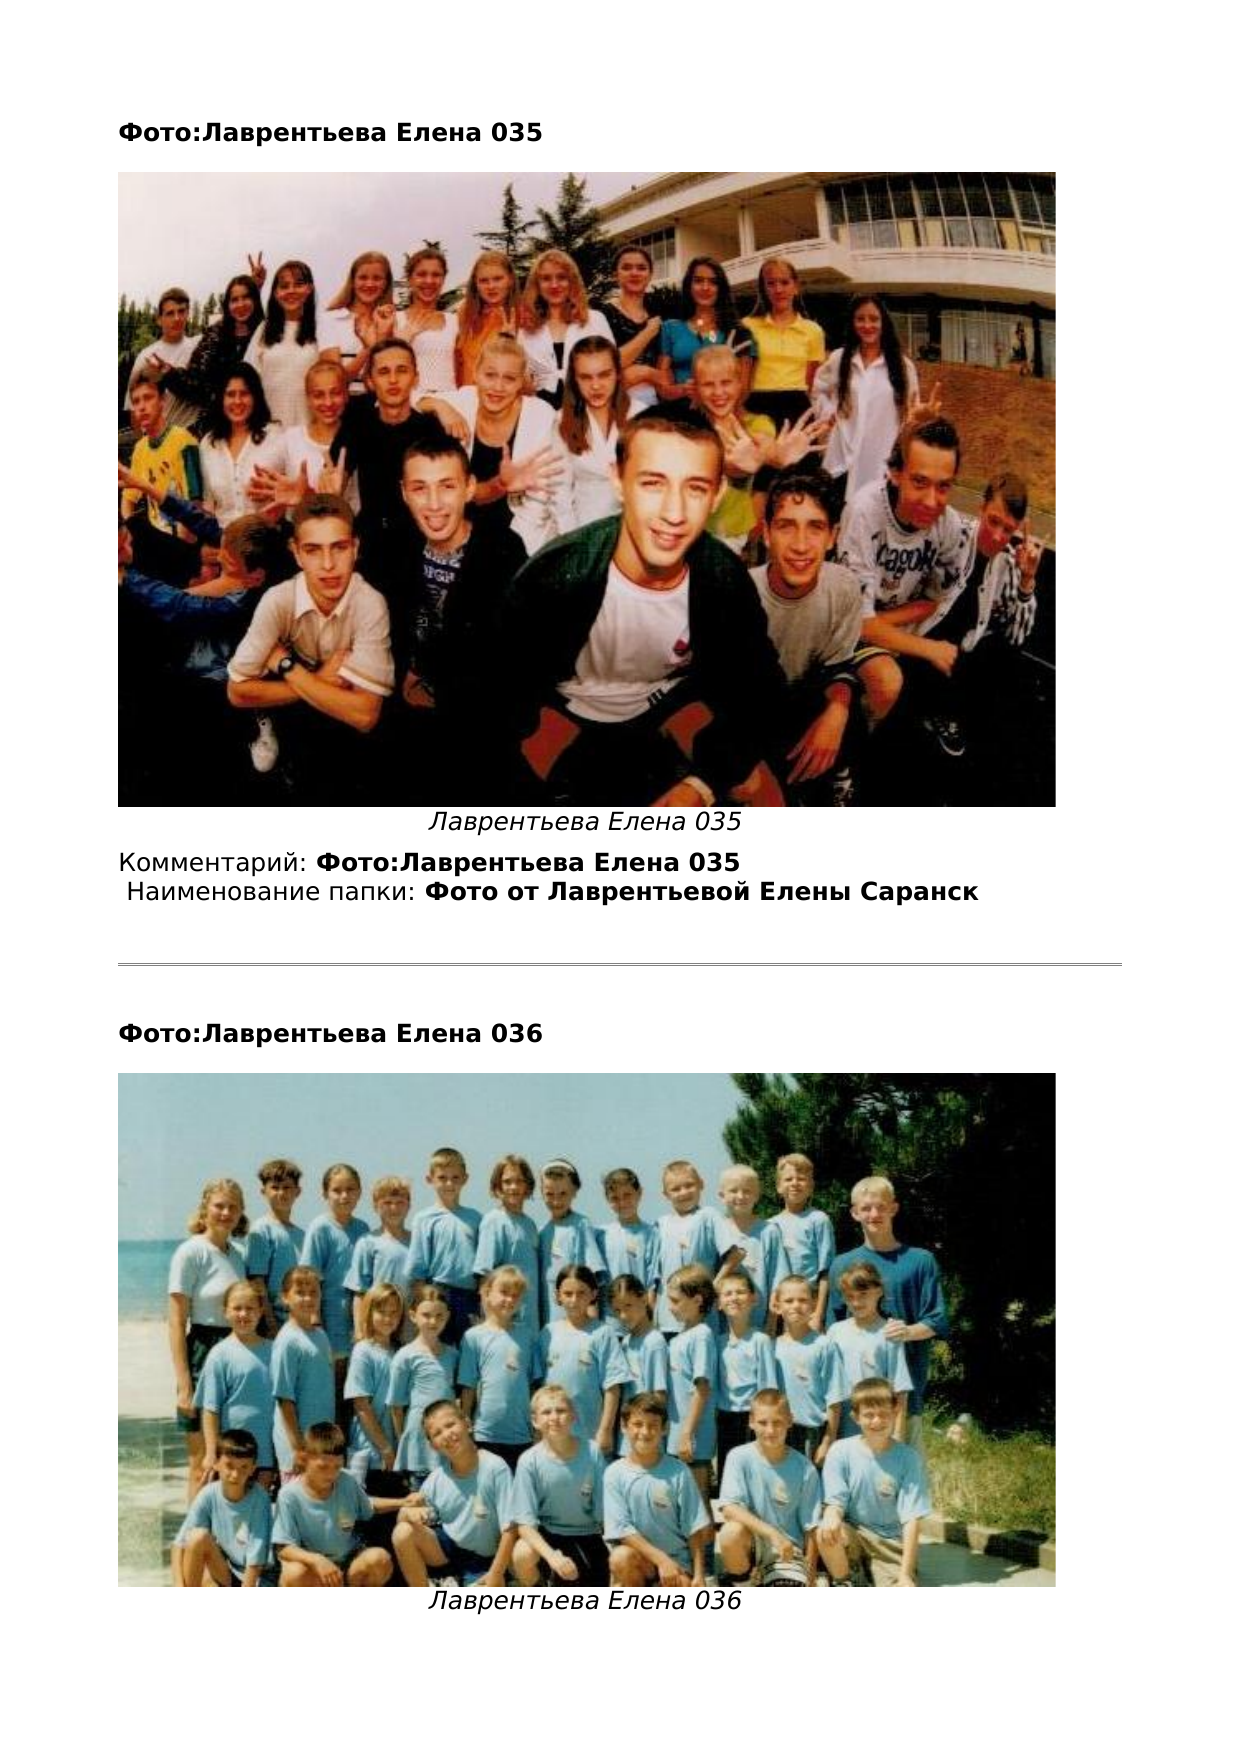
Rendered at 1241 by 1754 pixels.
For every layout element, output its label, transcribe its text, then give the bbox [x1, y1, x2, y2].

picture [118, 172, 1056, 807]
text Комментарий: Фото:Лаврентьева Елена 035 Наименование папки: Фото от Лаврентьевой Елены Саранск [118, 848, 1122, 936]
subtitle Фото:Лаврентьева Елена 035 [118, 118, 1122, 147]
text Лаврентьева Елена 036 [118, 1587, 1056, 1615]
text Лаврентьева Елена 035 [118, 807, 1056, 836]
picture [118, 1073, 1056, 1587]
subtitle Фото:Лаврентьева Елена 036 [118, 1020, 1122, 1049]
